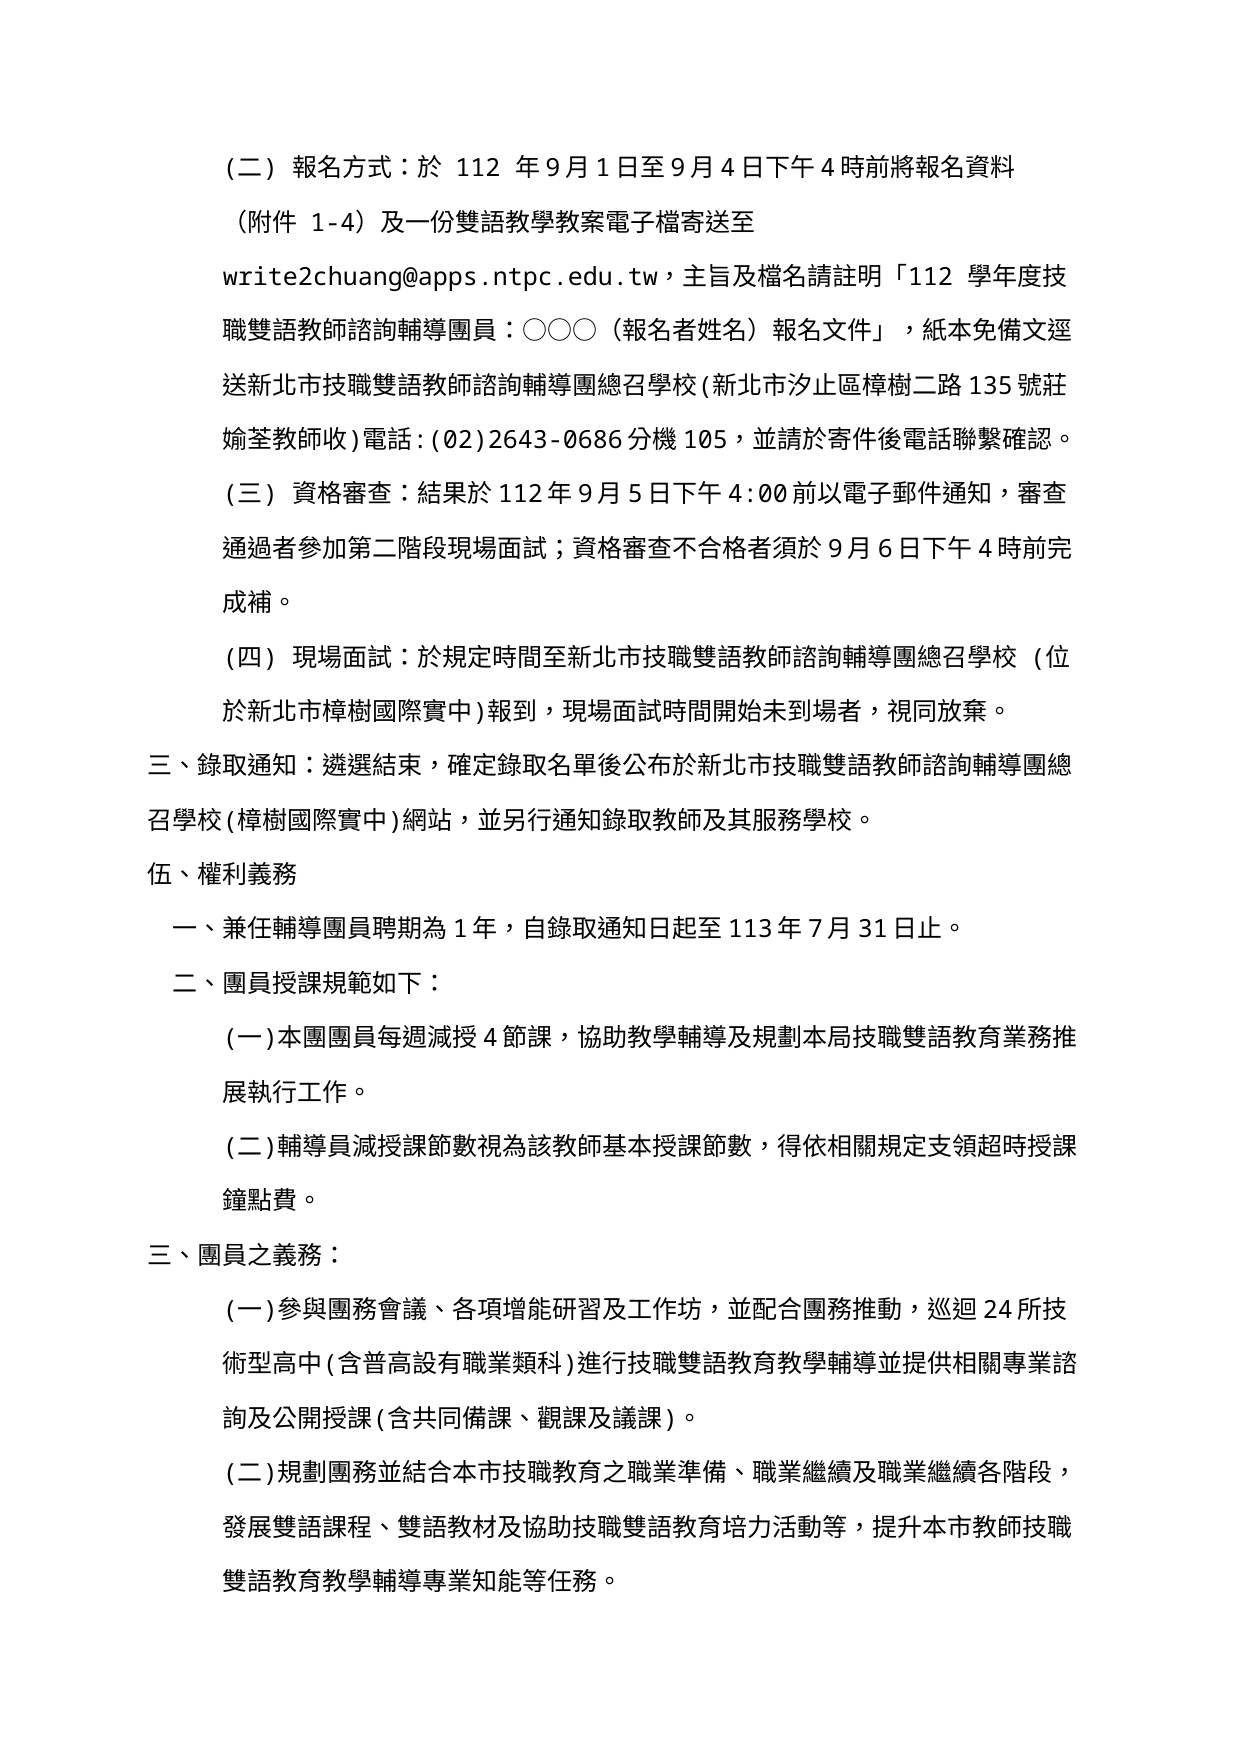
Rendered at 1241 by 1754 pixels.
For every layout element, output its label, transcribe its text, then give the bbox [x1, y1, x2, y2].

text 三、團員之義務： [148, 1235, 1092, 1271]
text （附件 1-4）及一份雙語教學教案電子檔寄送至write2chuang@apps.ntpc.edu.tw，主旨及檔名請註明「112 學年度技職雙語教師諮詢輔導團員：○○○（報名者姓名）報名文件」，紙本免備文逕送新北市技職雙語教師諮詢輔導團總召學校(新北市汐止區樟樹二路135號莊媮荃教師收)電話:(02)2643-0686分機105，並請於寄件後電話聯繫確認。 [223, 202, 1092, 456]
text (二)規劃團務並結合本市技職教育之職業準備、職業繼續及職業繼續各階段，發展雙語課程、雙語教材及協助技職雙語教育培力活動等，提升本市教師技職雙語教育教學輔導專業知能等任務。 [223, 1453, 1092, 1598]
text (二)輔導員減授課節數視為該教師基本授課節數，得依相關規定支領超時授課鐘點費。 [223, 1126, 1092, 1217]
text (二) 報名方式：於 112 年9月1日至9月4日下午4時前將報名資料 [223, 148, 1092, 184]
text (三) 資格審查：結果於112年9月5日下午4:00前以電子郵件通知，審查通過者參加第二階段現場面試；資格審查不合格者須於9月6日下午4時前完成補。 [223, 474, 1092, 619]
text 三、錄取通知：遴選結束，確定錄取名單後公布於新北市技職雙語教師諮詢輔導團總召學校(樟樹國際實中)網站，並另行通知錄取教師及其服務學校。 [148, 746, 1092, 836]
text 伍、權利義務 [148, 854, 1092, 891]
text 二、團員授課規範如下： [173, 963, 1092, 999]
text (一)本團團員每週減授4節課，協助教學輔導及規劃本局技職雙語教育業務推展執行工作。 [223, 1018, 1092, 1108]
text 一、兼任輔導團員聘期為1年，自錄取通知日起至113年7月31日止。 [173, 909, 1092, 945]
text (一)參與團務會議、各項增能研習及工作坊，並配合團務推動，巡迴24所技術型高中(含普高設有職業類科)進行技職雙語教育教學輔導並提供相關專業諮詢及公開授課(含共同備課、觀課及議課)。 [223, 1289, 1092, 1434]
text (四) 現場面試：於規定時間至新北市技職雙語教師諮詢輔導團總召學校 (位於新北市樟樹國際實中)報到，現場面試時間開始未到場者，視同放棄。 [223, 637, 1092, 728]
